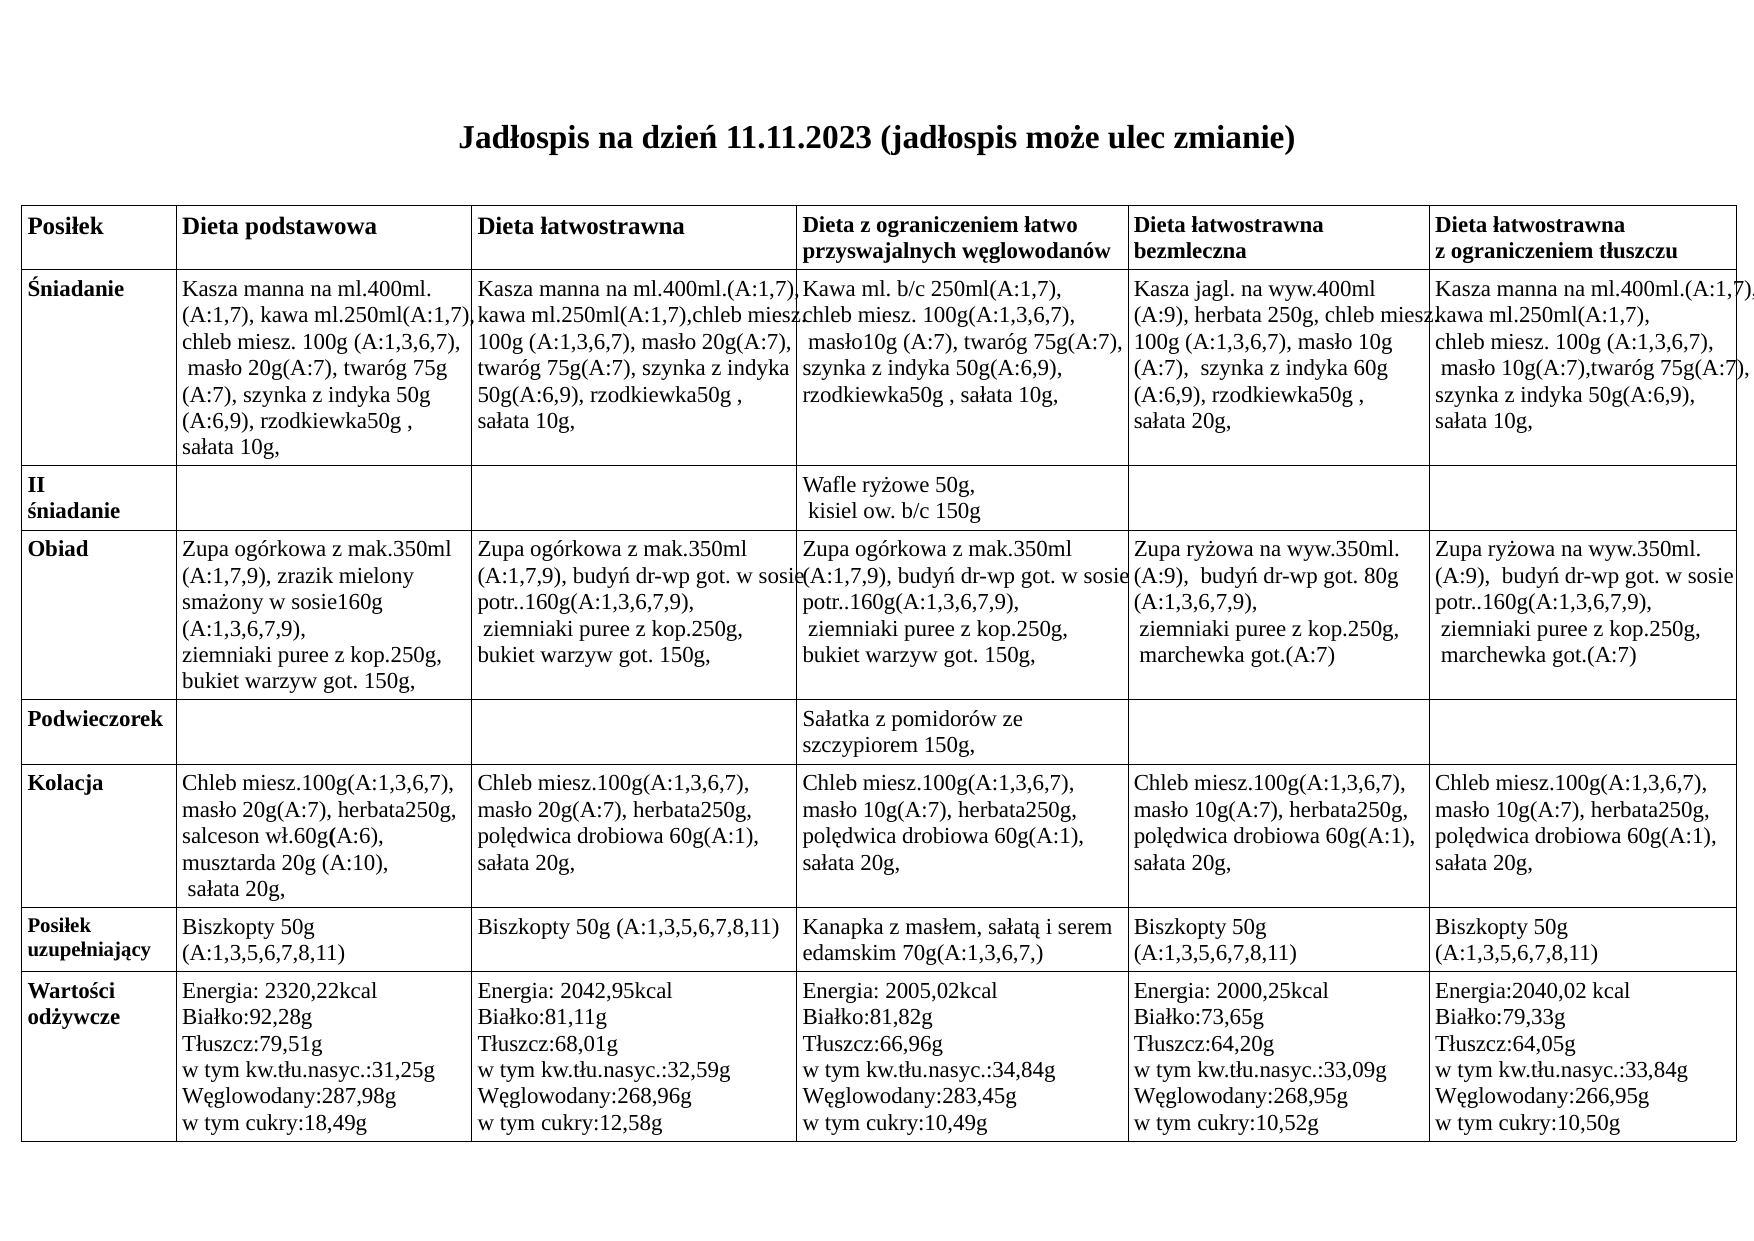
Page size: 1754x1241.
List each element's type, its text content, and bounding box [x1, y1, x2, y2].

table_cell Kasza manna na ml.400ml.(A:1,7), kawa ml.250ml(A:1,7),chleb miesz. 100g (A:1,3,6,7), masło 20g(A:7), twaróg 75g(A:7), szynka z indyka 50g(A:6,9), rzodkiewka50g , sałata 10g, [472, 270, 796, 465]
table_cell Kanapka z masłem, sałatą i serem edamskim 70g(A:1,3,6,7,) [797, 908, 1128, 971]
table_cell Śniadanie [22, 270, 176, 465]
table_cell Wafle ryżowe 50g, kisiel ow. b/c 150g [797, 466, 1128, 530]
table_cell Zupa ogórkowa z mak.350ml (A:1,7,9), budyń dr-wp got. w sosie potr..160g(A:1,3,6,7,9), ziemniaki puree z kop.250g, bukiet warzyw got. 150g, [472, 531, 796, 699]
table_header Dieta łatwostrawna [472, 206, 796, 269]
table_header Dieta podstawowa [177, 206, 471, 269]
table_cell [1129, 700, 1429, 764]
table_cell Energia: 2005,02kcal Białko:81,82g Tłuszcz:66,96g w tym kw.tłu.nasyc.:34,84g Węglowodany:283,45g w tym cukry:10,49g [797, 972, 1128, 1141]
table_cell Biszkopty 50g (A:1,3,5,6,7,8,11) [1430, 908, 1736, 971]
text Jadłospis na dzień 11.11.2023 (jadłospis może ulec zmianie) [29, 118, 1724, 156]
table_header Dieta łatwostrawna bezmleczna [1129, 206, 1429, 269]
table_cell Chleb miesz.100g(A:1,3,6,7), masło 20g(A:7), herbata250g, polędwica drobiowa 60g(A:1), sałata 20g, [472, 765, 796, 907]
table_cell Kasza manna na ml.400ml.(A:1,7), kawa ml.250ml(A:1,7), chleb miesz. 100g (A:1,3,6,7), masło 10g(A:7),twaróg 75g(A:7), szynka z indyka 50g(A:6,9), sałata 10g, [1430, 270, 1736, 465]
table_cell Chleb miesz.100g(A:1,3,6,7), masło 20g(A:7), herbata250g, salceson wł.60g(A:6), musztarda 20g (A:10), sałata 20g, [177, 765, 471, 907]
table_cell [472, 700, 796, 764]
table_cell Kasza manna na ml.400ml.(A:1,7), kawa ml.250ml(A:1,7), chleb miesz. 100g (A:1,3,6,7), masło 20g(A:7), twaróg 75g (A:7), szynka z indyka 50g (A:6,9), rzodkiewka50g , sałata 10g, [177, 270, 471, 465]
table_cell Energia:2040,02 kcal Białko:79,33g Tłuszcz:64,05g w tym kw.tłu.nasyc.:33,84g Węglowodany:266,95g w tym cukry:10,50g [1430, 972, 1736, 1141]
table_cell Energia: 2042,95kcal Białko:81,11g Tłuszcz:68,01g w tym kw.tłu.nasyc.:32,59g Węglowodany:268,96g w tym cukry:12,58g [472, 972, 796, 1141]
table_cell Energia: 2000,25kcal Białko:73,65g Tłuszcz:64,20g w tym kw.tłu.nasyc.:33,09g Węglowodany:268,95g w tym cukry:10,52g [1129, 972, 1429, 1141]
table_cell Wartości odżywcze [22, 972, 176, 1141]
table_header Dieta z ograniczeniem łatwo przyswajalnych węglowodanów [797, 206, 1128, 269]
table_cell [472, 466, 796, 530]
table_cell [1129, 466, 1429, 530]
table_cell Kawa ml. b/c 250ml(A:1,7), chleb miesz. 100g(A:1,3,6,7), masło10g (A:7), twaróg 75g(A:7), szynka z indyka 50g(A:6,9), rzodkiewka50g , sałata 10g, [797, 270, 1128, 465]
table_cell Biszkopty 50g (A:1,3,5,6,7,8,11) [177, 908, 471, 971]
table_cell [177, 700, 471, 764]
table_cell Zupa ryżowa na wyw.350ml. (A:9), budyń dr-wp got. 80g (A:1,3,6,7,9), ziemniaki puree z kop.250g, marchewka got.(A:7) [1129, 531, 1429, 699]
table_cell Chleb miesz.100g(A:1,3,6,7), masło 10g(A:7), herbata250g, polędwica drobiowa 60g(A:1), sałata 20g, [1430, 765, 1736, 907]
table_cell [1430, 466, 1736, 530]
table_header Posiłek [22, 206, 176, 269]
table_cell [1430, 700, 1736, 764]
table_cell Obiad [22, 531, 176, 699]
table_cell Zupa ryżowa na wyw.350ml. (A:9), budyń dr-wp got. w sosie potr..160g(A:1,3,6,7,9), ziemniaki puree z kop.250g, marchewka got.(A:7) [1430, 531, 1736, 699]
table_cell Chleb miesz.100g(A:1,3,6,7), masło 10g(A:7), herbata250g, polędwica drobiowa 60g(A:1), sałata 20g, [1129, 765, 1429, 907]
table_cell Posiłek uzupełniający [22, 908, 176, 971]
table_cell Biszkopty 50g (A:1,3,5,6,7,8,11) [1129, 908, 1429, 971]
table_cell II śniadanie [22, 466, 176, 530]
table_cell Zupa ogórkowa z mak.350ml (A:1,7,9), zrazik mielony smażony w sosie160g (A:1,3,6,7,9), ziemniaki puree z kop.250g, bukiet warzyw got. 150g, [177, 531, 471, 699]
table_cell [177, 466, 471, 530]
table_header Dieta łatwostrawna z ograniczeniem tłuszczu [1430, 206, 1736, 269]
table_cell Sałatka z pomidorów ze szczypiorem 150g, [797, 700, 1128, 764]
table_cell Biszkopty 50g (A:1,3,5,6,7,8,11) [472, 908, 796, 971]
table_cell Energia: 2320,22kcal Białko:92,28g Tłuszcz:79,51g w tym kw.tłu.nasyc.:31,25g Węglowodany:287,98g w tym cukry:18,49g [177, 972, 471, 1141]
table_cell Zupa ogórkowa z mak.350ml (A:1,7,9), budyń dr-wp got. w sosie potr..160g(A:1,3,6,7,9), ziemniaki puree z kop.250g, bukiet warzyw got. 150g, [797, 531, 1128, 699]
table_cell Kolacja [22, 765, 176, 907]
table_cell Kasza jagl. na wyw.400ml (A:9), herbata 250g, chleb miesz. 100g (A:1,3,6,7), masło 10g (A:7), szynka z indyka 60g (A:6,9), rzodkiewka50g , sałata 20g, [1129, 270, 1429, 465]
table_cell Podwieczorek [22, 700, 176, 764]
table_cell Chleb miesz.100g(A:1,3,6,7), masło 10g(A:7), herbata250g, polędwica drobiowa 60g(A:1), sałata 20g, [797, 765, 1128, 907]
